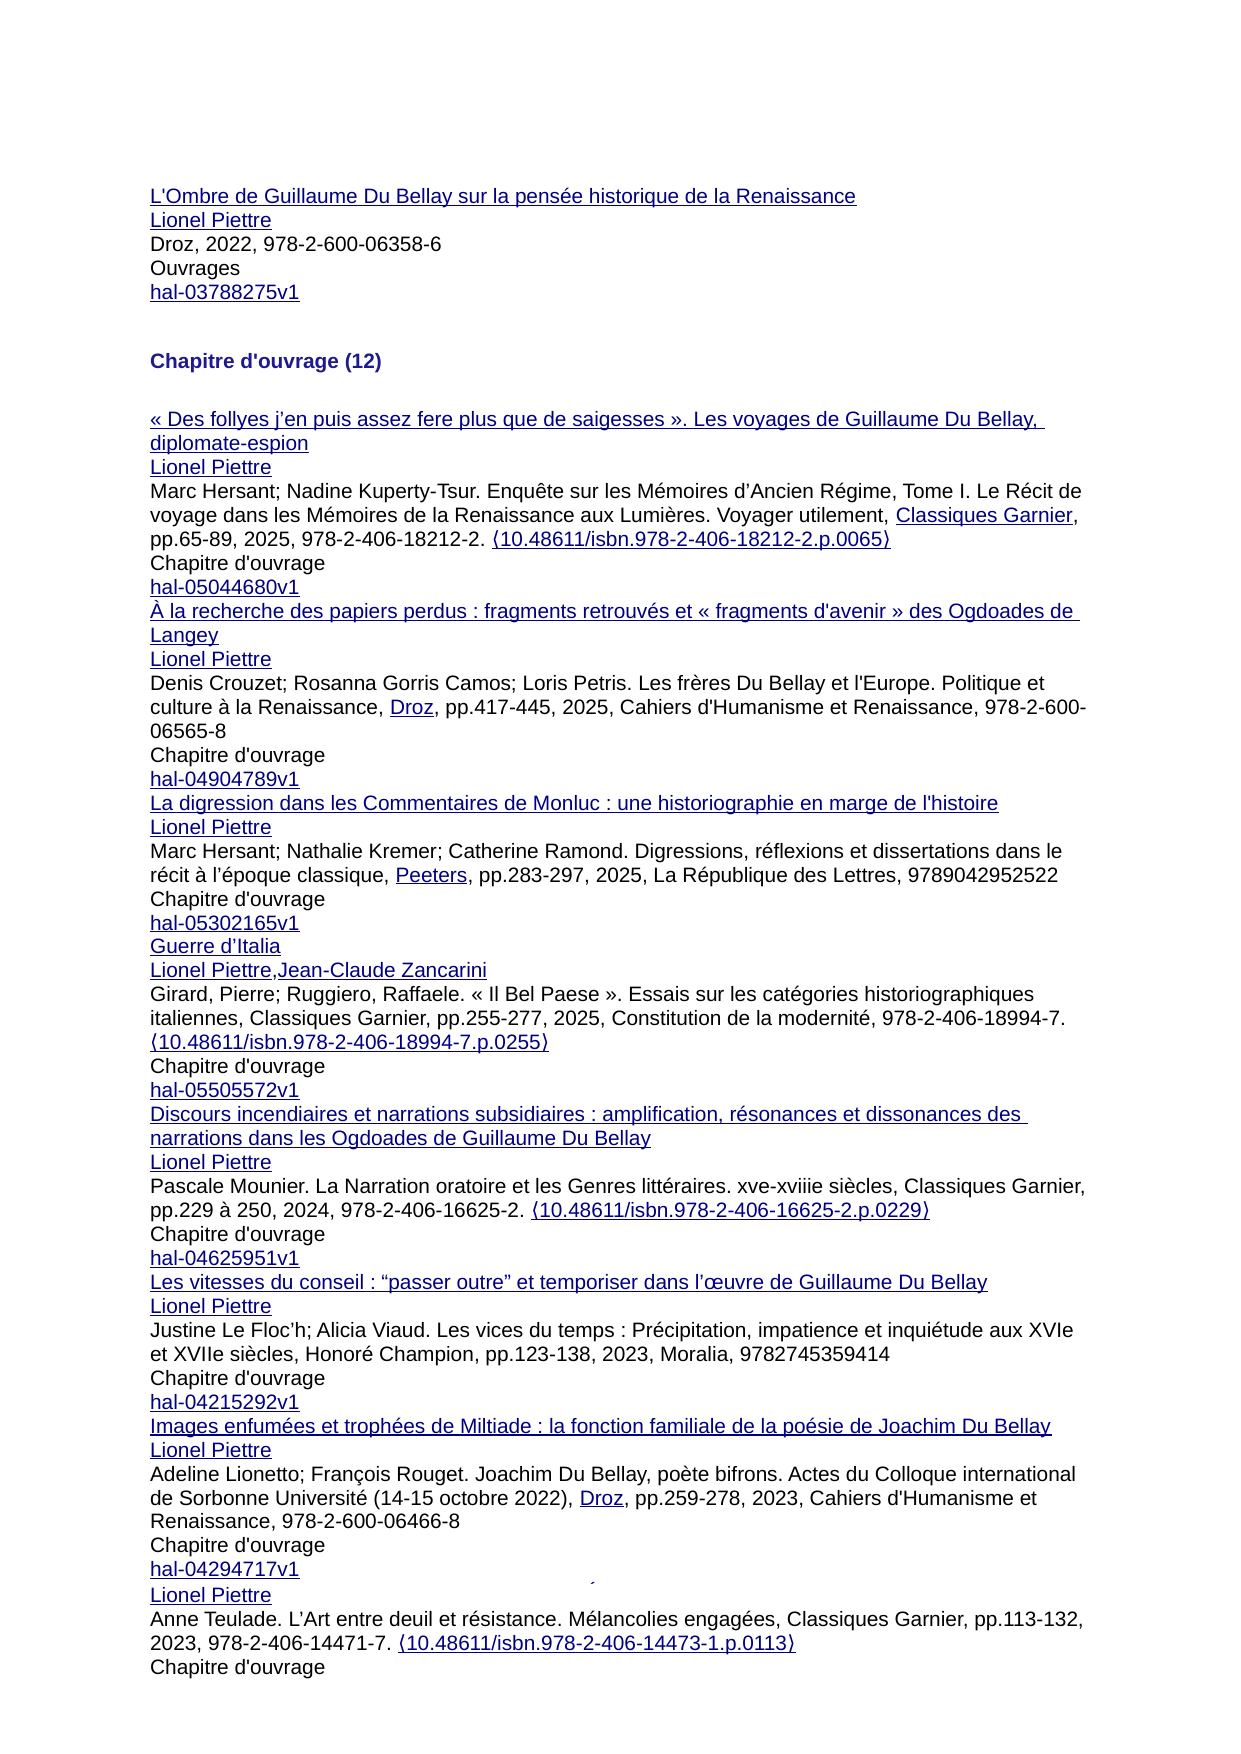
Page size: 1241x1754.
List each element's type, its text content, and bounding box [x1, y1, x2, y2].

table_header « Des follyes j’en puis assez fere plus que de saigesses ». Les voyages de Guillaume Du Bellay, diplomate-espion Lionel Piettre Marc Hersant; Nadine Kuperty-Tsur. Enquête sur les Mémoires d’Ancien Régime, Tome I. Le Récit de voyage dans les Mémoires de la Renaissance aux Lumières. Voyager utilement, Classiques Garnier, pp.65-89, 2025, 978-2-406-18212-2. ⟨10.48611/isbn.978-2-406-18212-2.p.0065⟩ Chapitre d'ouvrage hal-05044680v1 [150, 407, 1090, 599]
table_cell À la recherche des papiers perdus : fragments retrouvés et « fragments d'avenir » des Ogdoades de Langey Lionel Piettre Denis Crouzet; Rosanna Gorris Camos; Loris Petris. Les frères Du Bellay et l'Europe. Politique et culture à la Renaissance, Droz, pp.417-445, 2025, Cahiers d'Humanisme et Renaissance, 978-2-600-06565-8 Chapitre d'ouvrage hal-04904789v1 [150, 599, 1090, 791]
table_cell Images enfumées et trophées de Miltiade : la fonction familiale de la poésie de Joachim Du Bellay Lionel Piettre Adeline Lionetto; François Rouget. Joachim Du Bellay, poète bifrons. Actes du Colloque international de Sorbonne Université (14-15 octobre 2022), Droz, pp.259-278, 2023, Cahiers d'Humanisme et Renaissance, 978-2-600-06466-8 Chapitre d'ouvrage hal-04294717v1 [150, 1414, 1090, 1581]
table_cell Les vitesses du conseil : “passer outre” et temporiser dans l’œuvre de Guillaume Du Bellay Lionel Piettre Justine Le Floc’h; Alicia Viaud. Les vices du temps : Précipitation, impatience et inquiétude aux XVIe et XVIIe siècles, Honoré Champion, pp.123-138, 2023, Moralia, 9782745359414 Chapitre d'ouvrage hal-04215292v1 [150, 1270, 1090, 1413]
table_cell Les morts parallèles de Guillaume du Bellay et Étienne de La Boétie Lionel Piettre Anne Teulade. L’Art entre deuil et résistance. Mélancolies engagées, Classiques Garnier, pp.113-132, 2023, 978-2-406-14471-7. ⟨10.48611/isbn.978-2-406-14473-1.p.0113⟩ Chapitre d'ouvrage [150, 1581, 1090, 1679]
table_header L'Ombre de Guillaume Du Bellay sur la pensée historique de la Renaissance Lionel Piettre Droz, 2022, 978-2-600-06358-6 Ouvrages hal-03788275v1 [150, 184, 1090, 304]
table_cell Discours incendiaires et narrations subsidiaires : amplification, résonances et dissonances des narrations dans les Ogdoades de Guillaume Du Bellay Lionel Piettre Pascale Mounier. La Narration oratoire et les Genres littéraires. xve-xviiie siècles, Classiques Garnier, pp.229 à 250, 2024, 978-2-406-16625-2. ⟨10.48611/isbn.978-2-406-16625-2.p.0229⟩ Chapitre d'ouvrage hal-04625951v1 [150, 1102, 1090, 1270]
table_cell Guerre d’Italia Lionel Piettre,Jean-Claude Zancarini Girard, Pierre; Ruggiero, Raffaele. « Il Bel Paese ». Essais sur les catégories historiographiques italiennes, Classiques Garnier, pp.255-277, 2025, Constitution de la modernité, 978-2-406-18994-7. ⟨10.48611/isbn.978-2-406-18994-7.p.0255⟩ Chapitre d'ouvrage hal-05505572v1 [150, 934, 1090, 1102]
subtitle Chapitre d'ouvrage (12) [150, 349, 1090, 373]
table_cell La digression dans les Commentaires de Monluc : une historiographie en marge de l'histoire Lionel Piettre Marc Hersant; Nathalie Kremer; Catherine Ramond. Digressions, réflexions et dissertations dans le récit à l’époque classique, Peeters, pp.283-297, 2025, La République des Lettres, 9789042952522 Chapitre d'ouvrage hal-05302165v1 [150, 791, 1090, 934]
